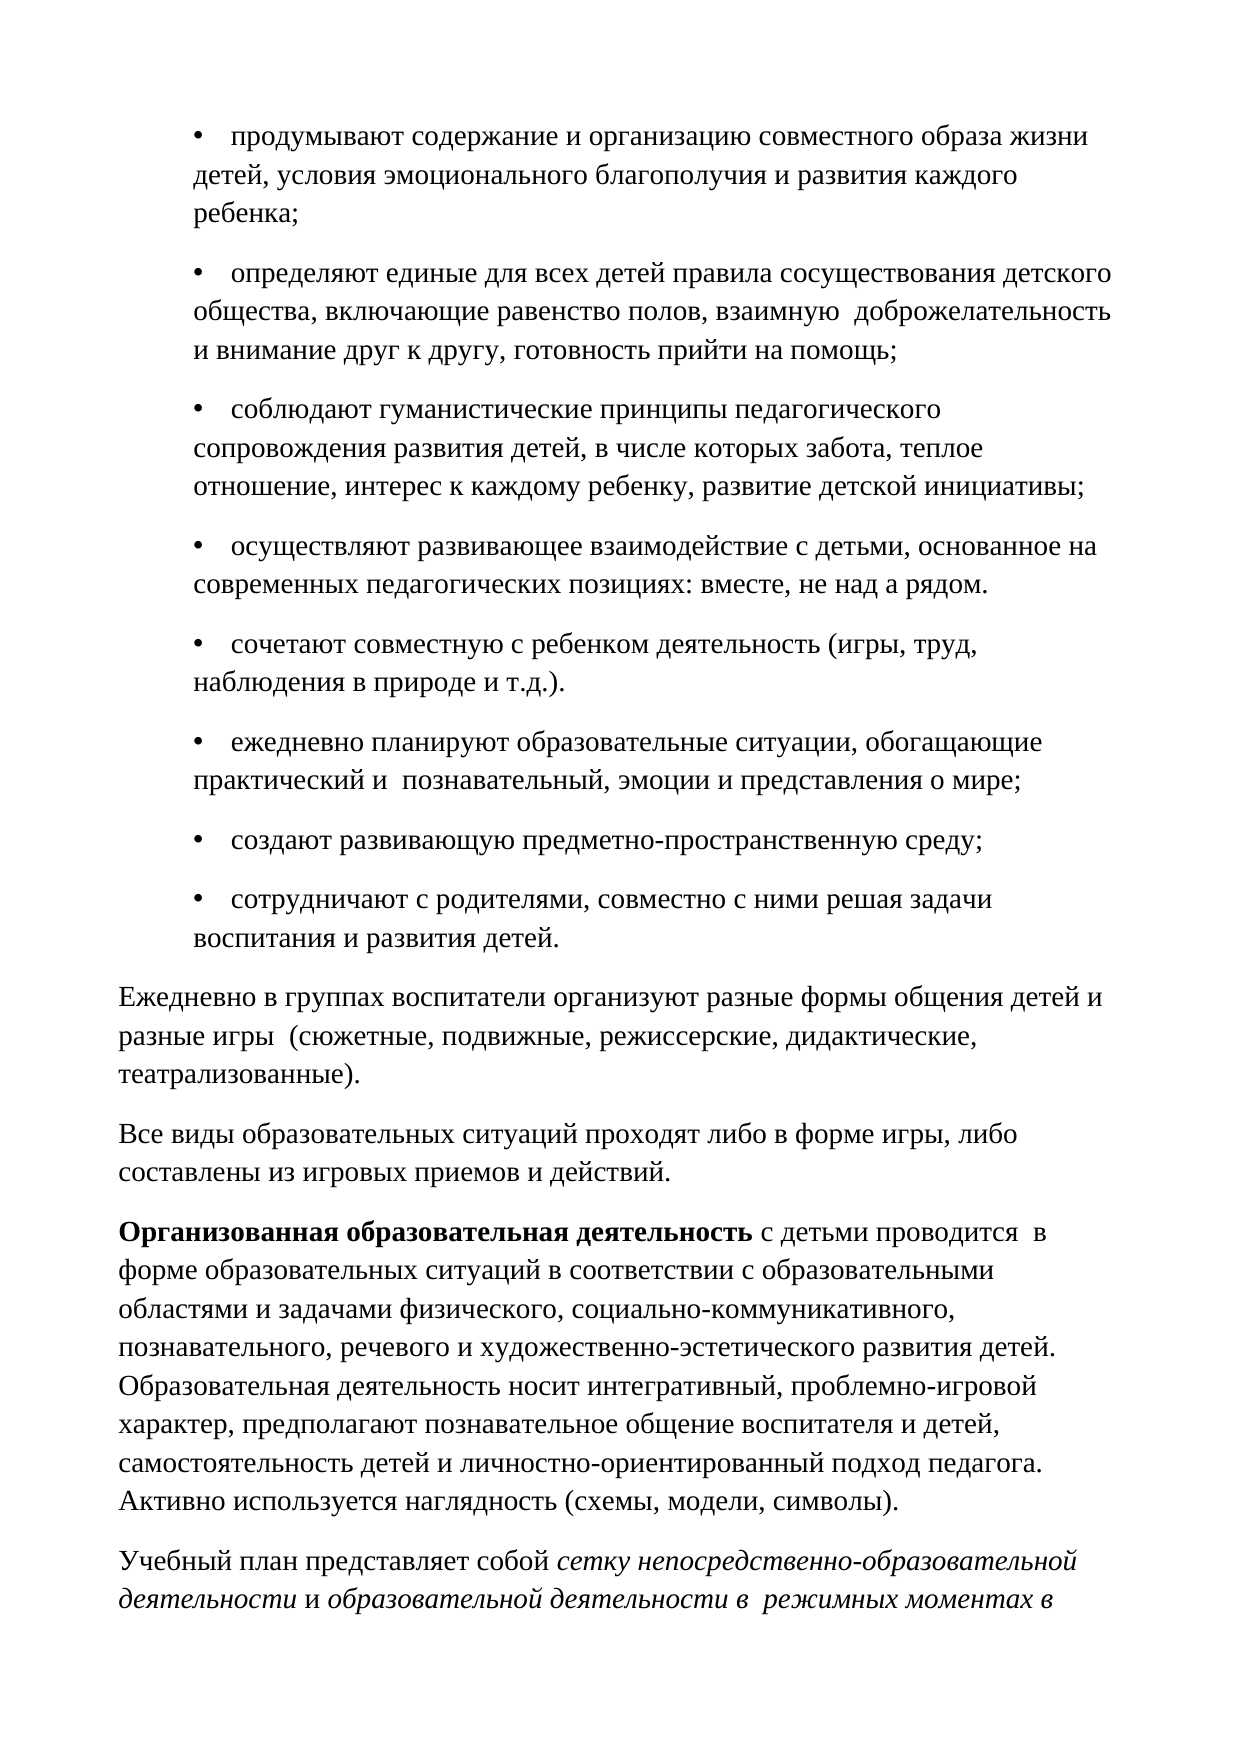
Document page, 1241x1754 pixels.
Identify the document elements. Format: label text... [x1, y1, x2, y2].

list создают развивающую предметно-пространственную среду; [156, 822, 1122, 856]
list сотрудничают с родителями, совместно с ними решая задачи воспитания и развития детей. [156, 881, 1122, 953]
text Ежедневно в группах воспитатели организуют разные формы общения детей и разные игры (сюжетные, подвижные, режиссерские, дидактические, театрализованные). [118, 979, 1122, 1090]
list осуществляют развивающее взаимодействие с детьми, основанное на современных педагогических позициях: вместе, не над а рядом. [156, 528, 1122, 600]
list определяют единые для всех детей правила сосуществования детского общества, включающие равенство полов, взаимную доброжелательность и внимание друг к другу, готовность прийти на помощь; [156, 255, 1122, 365]
list ежедневно планируют образовательные ситуации, обогащающие практический и познавательный, эмоции и представления о мире; [156, 724, 1122, 796]
list сочетают совместную с ребенком деятельность (игры, труд, наблюдения в природе и т.д.). [156, 626, 1122, 698]
text Все виды образовательных ситуаций проходят либо в форме игры, либо составлены из игровых приемов и действий. [118, 1116, 1122, 1188]
text Организованная образовательная деятельность с детьми проводится в форме образовательных ситуаций в соответствии с образовательными областями и задачами физического, социально-коммуникативного, познавательного, речевого и художественно-эстетического развития детей. Образовательная деятельность носит интегративный, проблемно-игровой характер, предполагают познавательное общение воспитателя и детей, самостоятельность детей и личностно-ориентированный подход педагога. Активно используется наглядность (схемы, модели, символы). [118, 1214, 1122, 1517]
text Учебный план представляет собой сетку непосредственно-образовательной деятельности и образовательной деятельности в режимных моментах в [118, 1543, 1122, 1615]
list соблюдают гуманистические принципы педагогического сопровождения развития детей, в числе которых забота, теплое отношение, интерес к каждому ребенку, развитие детской инициативы; [156, 391, 1122, 502]
list продумывают содержание и организацию совместного образа жизни детей, условия эмоционального благополучия и развития каждого ребенка; [156, 118, 1122, 229]
